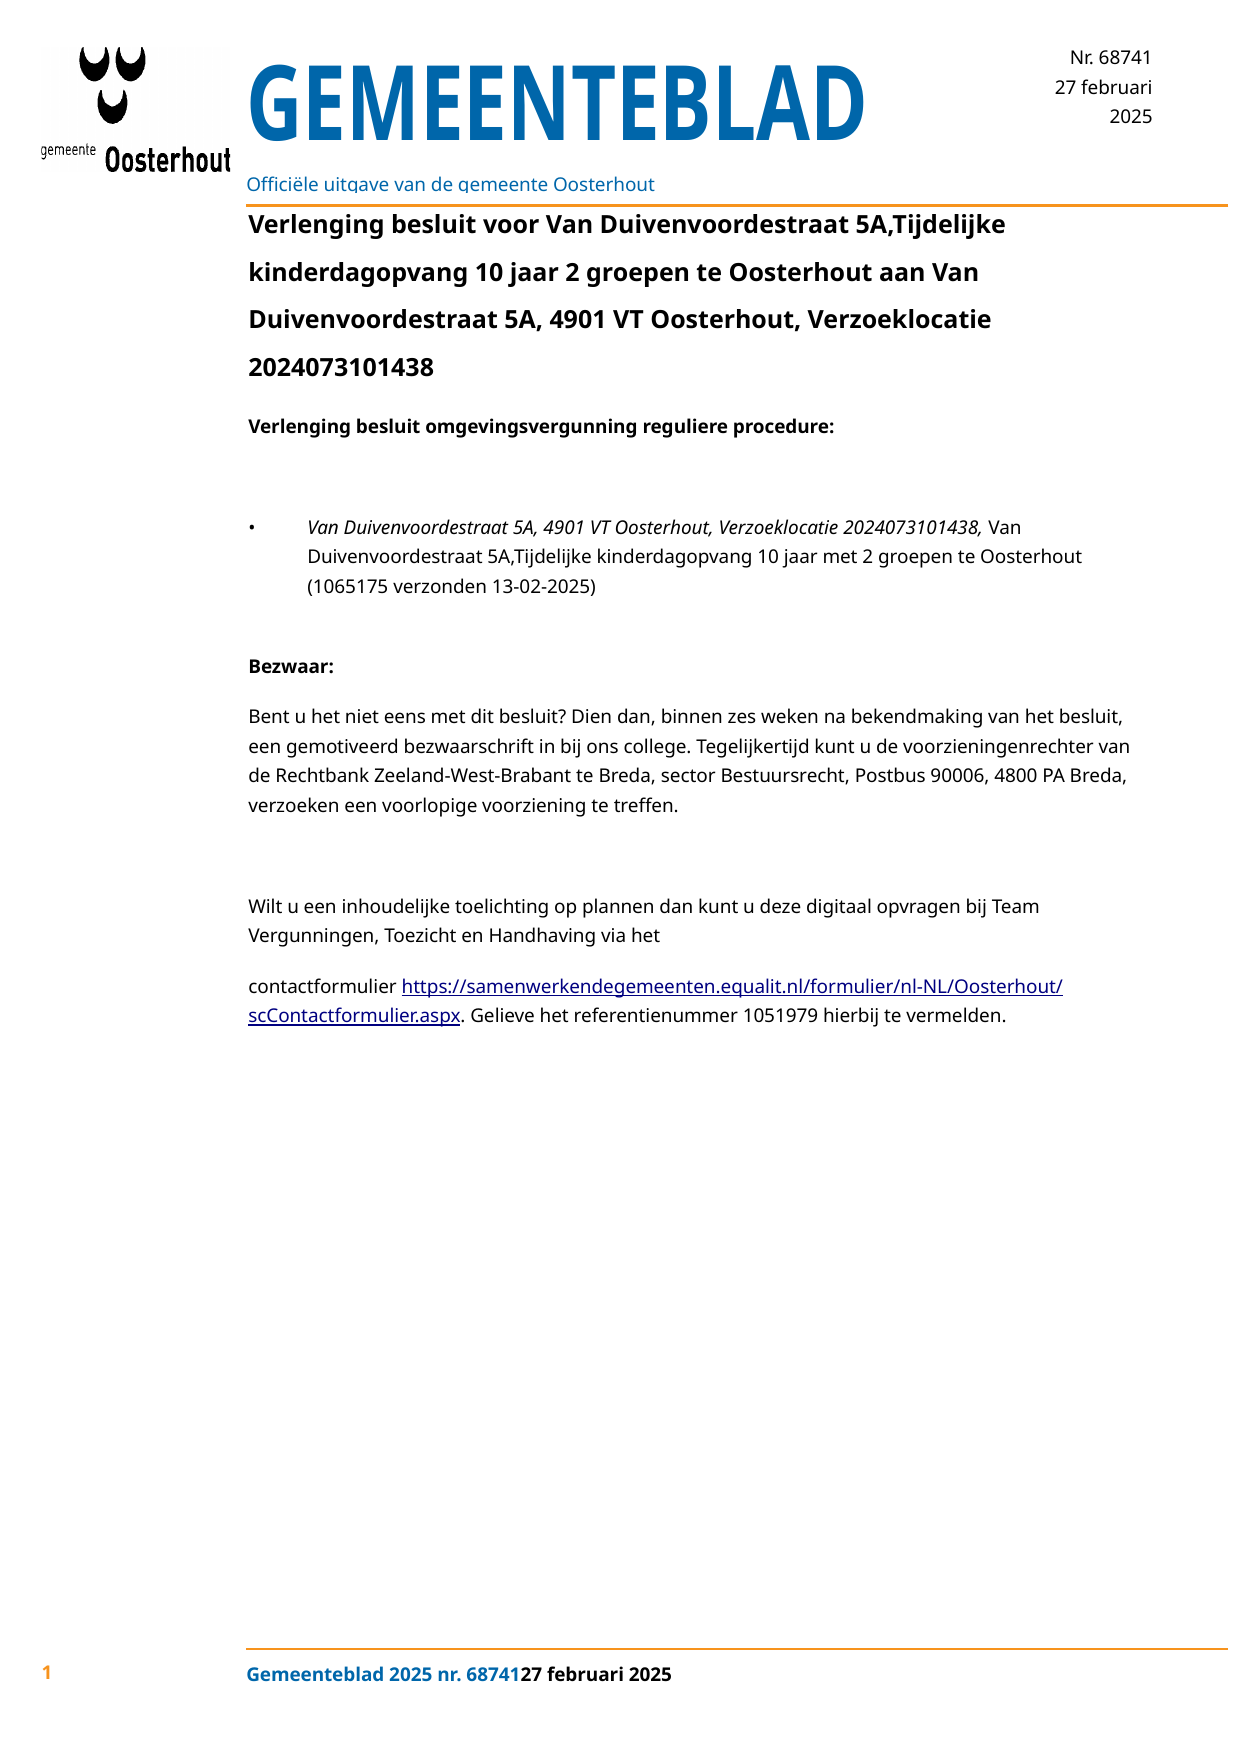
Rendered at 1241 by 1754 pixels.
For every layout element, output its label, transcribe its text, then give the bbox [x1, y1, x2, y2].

text Wilt u een inhoudelijke toelichting op plannen dan kunt u deze digitaal opvragen bij Team Vergunningen, Toezicht en Handhaving via het [248, 893, 1152, 948]
text Verlenging besluit omgevingsvergunning reguliere procedure: [248, 413, 1152, 439]
text Verlenging besluit voor Van Duivenvoordestraat 5A,Tijdelijke kinderdagopvang 10 jaar 2 groepen te Oosterhout aan Van Duivenvoordestraat 5A, 4901 VT Oosterhout, Verzoeklocatie 2024073101438 [248, 207, 1152, 384]
list Van Duivenvoordestraat 5A, 4901 VT Oosterhout, Verzoeklocatie 2024073101438, Van Duivenvoordestraat 5A,Tijdelijke kinderdagopvang 10 jaar met 2 groepen te Oosterhout (1065175 verzonden 13-02-2025) [248, 514, 1152, 599]
text contactformulier https://samenwerkendegemeenten.equalit.nl/formulier/nl-NL/Oosterhout/scContactformulier.aspx. Gelieve het referentienummer 1051979 hierbij te vermelden. [248, 973, 1152, 1028]
picture [41, 47, 231, 172]
text Bezwaar: [248, 653, 1152, 679]
text Bent u het niet eens met dit besluit? Dien dan, binnen zes weken na bekendmaking van het besluit, een gemotiveerd bezwaarschrift in bij ons college. Tegelijkertijd kunt u de voorzieningenrechter van de Rechtbank Zeeland-West-Brabant te Breda, sector Bestuursrecht, Postbus 90006, 4800 PA Breda, verzoeken een voorlopige voorziening te treffen. [248, 703, 1152, 818]
